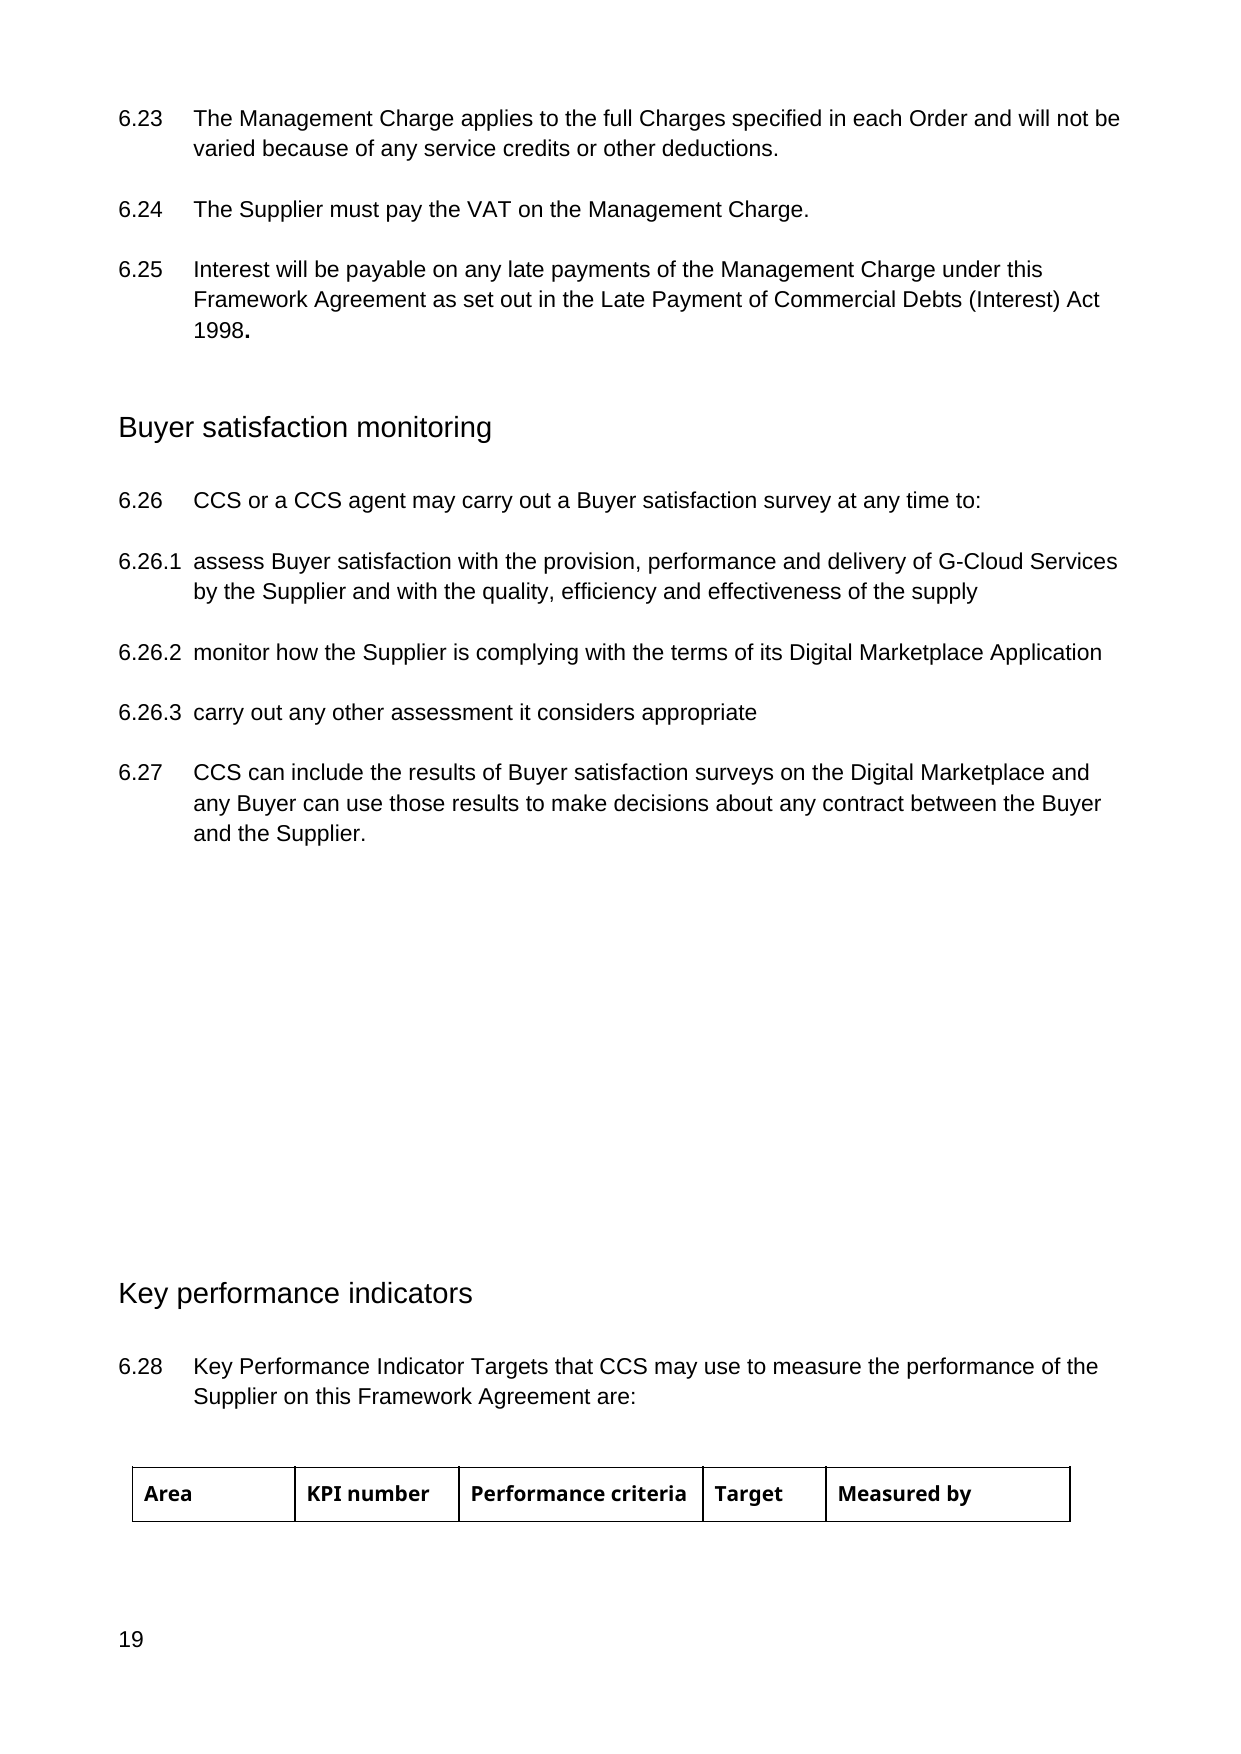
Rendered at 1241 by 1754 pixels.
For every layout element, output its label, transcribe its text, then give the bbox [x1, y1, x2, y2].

subtitle Buyer satisfaction monitoring [118, 410, 1122, 444]
list CCS or a CCS agent may carry out a Buyer satisfaction survey at any time to: [118, 487, 1122, 514]
list The Management Charge applies to the full Charges specified in each Order and will not be varied because of any service credits or other deductions. [118, 105, 1122, 162]
list carry out any other assessment it considers appropriate [118, 699, 1122, 725]
subtitle Key performance indicators [118, 1276, 1122, 1309]
table_header Measured by [827, 1468, 1069, 1521]
list The Supplier must pay the VAT on the Management Charge. [118, 196, 1122, 222]
list assess Buyer satisfaction with the provision, performance and delivery of G-Cloud Services by the Supplier and with the quality, efficiency and effectiveness of the supply [118, 548, 1122, 604]
list monitor how the Supplier is complying with the terms of its Digital Marketplace Application [118, 638, 1122, 665]
table_header Area [133, 1468, 294, 1521]
table_header KPI number [296, 1468, 458, 1521]
table_header Performance criteria [460, 1468, 702, 1521]
table_header Target [704, 1468, 825, 1521]
list CCS can include the results of Buyer satisfaction surveys on the Digital Marketplace and any Buyer can use those results to make decisions about any contract between the Buyer and the Supplier. [118, 759, 1122, 846]
list Key Performance Indicator Targets that CCS may use to measure the performance of the Supplier on this Framework Agreement are: [118, 1353, 1122, 1410]
list Interest will be payable on any late payments of the Management Charge under this Framework Agreement as set out in the Late Payment of Commercial Debts (Interest) Act 1998. [118, 256, 1122, 343]
